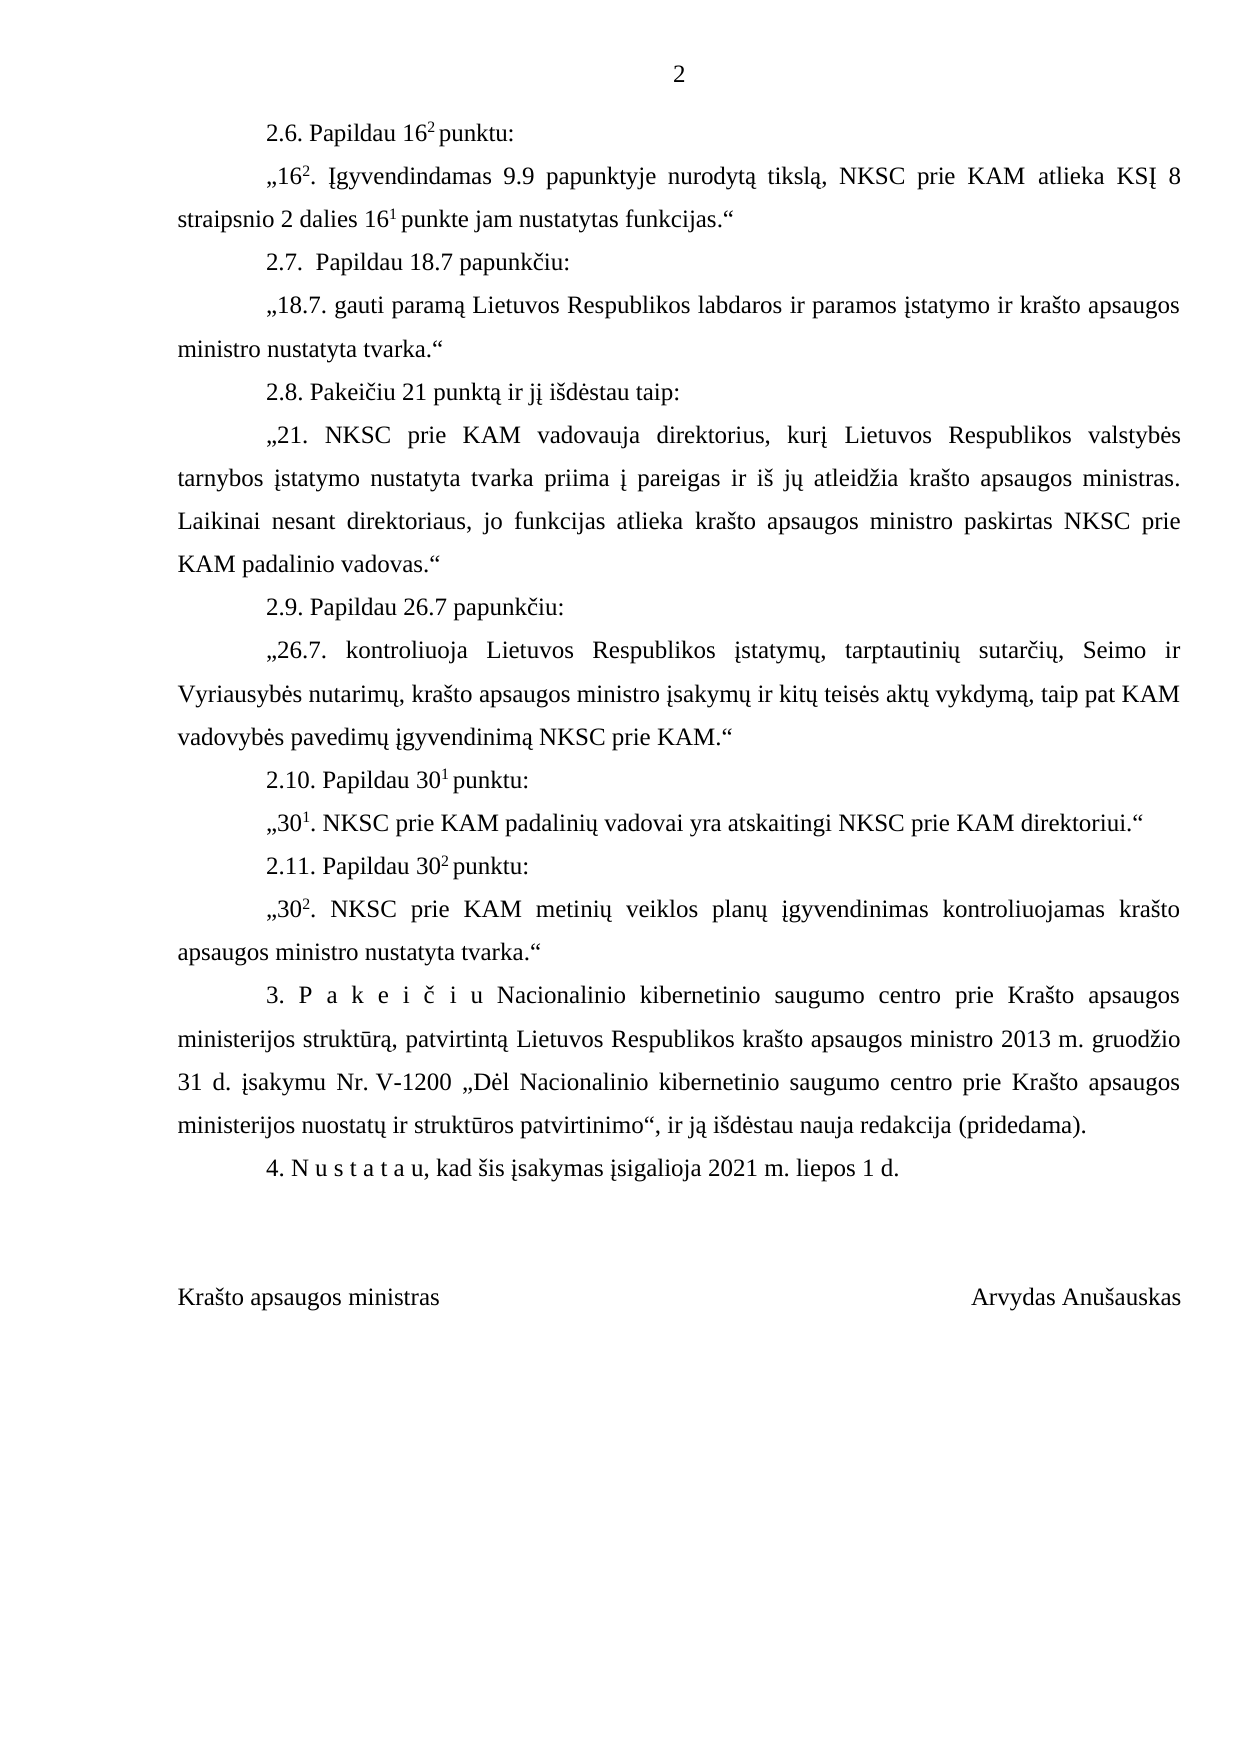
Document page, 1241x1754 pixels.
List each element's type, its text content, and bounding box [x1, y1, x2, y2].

text „301. NKSC prie KAM padalinių vadovai yra atskaitingi NKSC prie KAM direktoriui.“ [177, 808, 1181, 837]
text 2.10. Papildau 301 punktu: [177, 765, 1181, 794]
text 2.7. Papildau 18.7 papunkčiu: [177, 247, 1181, 276]
text Krašto apsaugos ministras Arvydas Anušauskas [177, 1282, 1181, 1311]
text „26.7. kontroliuoja Lietuvos Respublikos įstatymų, tarptautinių sutarčių, Seimo ir Vyriausybės nutarimų, krašto apsaugos ministro įsakymų ir kitų teisės aktų vykdymą, taip pat KAM vadovybės pavedimų įgyvendinimą NKSC prie KAM.“ [177, 636, 1181, 751]
text 4. N u s t a t a u, kad šis įsakymas įsigalioja 2021 m. liepos 1 d. [177, 1153, 1181, 1182]
text 2.6. Papildau 162 punktu: [177, 118, 1181, 147]
text 2.9. Papildau 26.7 papunkčiu: [177, 592, 1181, 621]
text 2.11. Papildau 302 punktu: [177, 851, 1181, 880]
text 2.8. Pakeičiu 21 punktą ir jį išdėstau taip: [177, 377, 1181, 406]
text „21. NKSC prie KAM vadovauja direktorius, kurį Lietuvos Respublikos valstybės tarnybos įstatymo nustatyta tvarka priima į pareigas ir iš jų atleidžia krašto apsaugos ministras. Laikinai nesant direktoriaus, jo funkcijas atlieka krašto apsaugos ministro paskirtas NKSC prie KAM padalinio vadovas.“ [177, 420, 1181, 578]
text „302. NKSC prie KAM metinių veiklos planų įgyvendinimas kontroliuojamas krašto apsaugos ministro nustatyta tvarka.“ [177, 894, 1181, 966]
text „18.7. gauti paramą Lietuvos Respublikos labdaros ir paramos įstatymo ir krašto apsaugos ministro nustatyta tvarka.“ [177, 291, 1181, 362]
text 3. P a k e i č i u Nacionalinio kibernetinio saugumo centro prie Krašto apsaugos ministerijos struktūrą, patvirtintą Lietuvos Respublikos krašto apsaugos ministro 2013 m. gruodžio 31 d. įsakymu Nr. V-1200 „Dėl Nacionalinio kibernetinio saugumo centro prie Krašto apsaugos ministerijos nuostatų ir struktūros patvirtinimo“, ir ją išdėstau nauja redakcija (pridedama). [177, 981, 1181, 1139]
text „162. Įgyvendindamas 9.9 papunktyje nurodytą tikslą, NKSC prie KAM atlieka KSĮ 8 straipsnio 2 dalies 161 punkte jam nustatytas funkcijas.“ [177, 161, 1181, 233]
